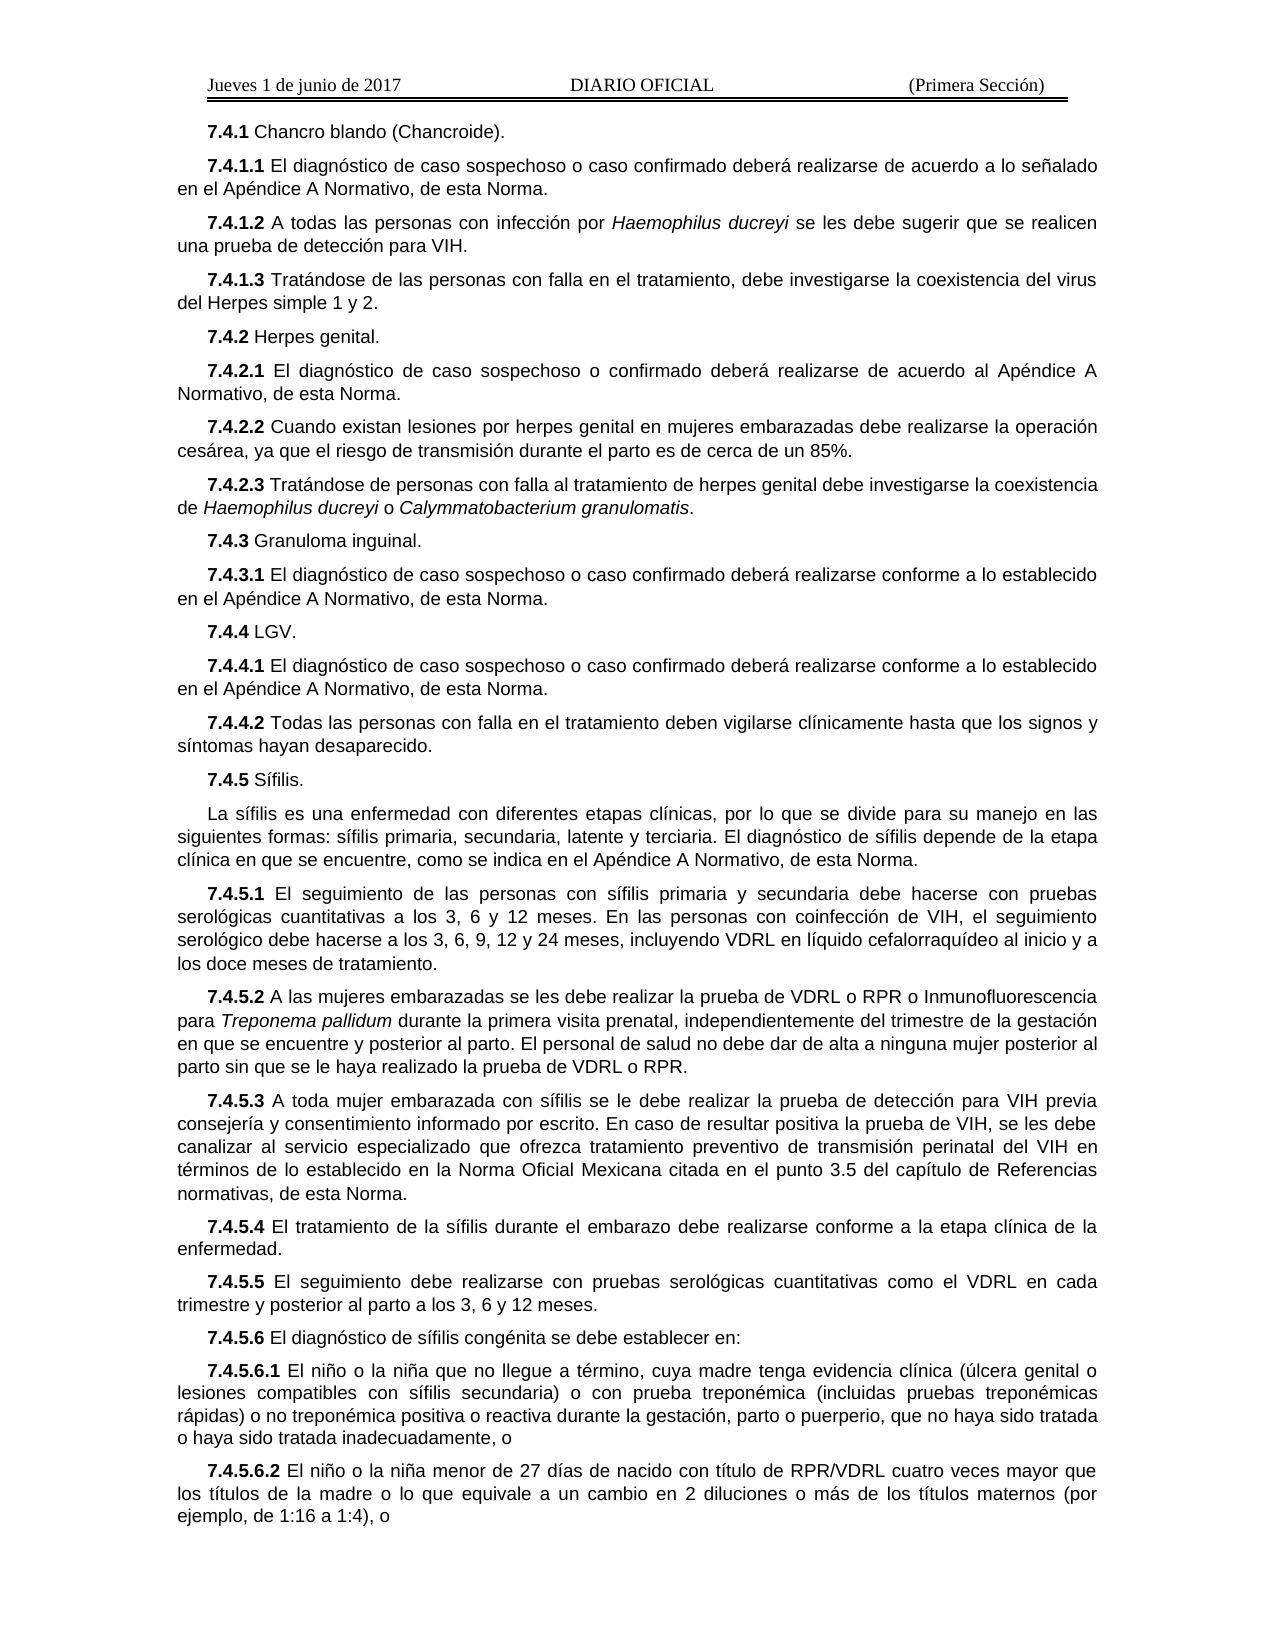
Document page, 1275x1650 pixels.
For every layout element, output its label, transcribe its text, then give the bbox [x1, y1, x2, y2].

text 7.4.5.2 A las mujeres embarazadas se les debe realizar la prueba de VDRL o RPR o Inmunofluorescencia para Treponema pallidum durante la primera visita prenatal, independientemente del trimestre de la gestación en que se encuentre y posterior al parto. El personal de salud no debe dar de alta a ninguna mujer posterior al parto sin que se le haya realizado la prueba de VDRL o RPR. [177, 985, 1098, 1078]
text 7.4.5.5 El seguimiento debe realizarse con pruebas serológicas cuantitativas como el VDRL en cada trimestre y posterior al parto a los 3, 6 y 12 meses. [177, 1271, 1098, 1316]
text 7.4.5.6.2 El niño o la niña menor de 27 días de nacido con título de RPR/VDRL cuatro veces mayor que los títulos de la madre o lo que equivale a un cambio en 2 diluciones o más de los títulos maternos (por ejemplo, de 1:16 a 1:4), o [177, 1460, 1098, 1527]
text 7.4.5.6 El diagnóstico de sífilis congénita se debe establecer en: [177, 1326, 1098, 1349]
text 7.4.5 Sífilis. [177, 768, 1098, 791]
text 7.4.4.1 El diagnóstico de caso sospechoso o caso confirmado deberá realizarse conforme a lo establecido en el Apéndice A Normativo, de esta Norma. [177, 654, 1098, 700]
text 7.4.5.1 El seguimiento de las personas con sífilis primaria y secundaria debe hacerse con pruebas serológicas cuantitativas a los 3, 6 y 12 meses. En las personas con coinfección de VIH, el seguimiento serológico debe hacerse a los 3, 6, 9, 12 y 24 meses, incluyendo VDRL en líquido cefalorraquídeo al inicio y a los doce meses de tratamiento. [177, 882, 1098, 975]
text 7.4.4.2 Todas las personas con falla en el tratamiento deben vigilarse clínicamente hasta que los signos y síntomas hayan desaparecido. [177, 711, 1098, 757]
text La sífilis es una enfermedad con diferentes etapas clínicas, por lo que se divide para su manejo en las siguientes formas: sífilis primaria, secundaria, latente y terciaria. El diagnóstico de sífilis depende de la etapa clínica en que se encuentre, como se indica en el Apéndice A Normativo, de esta Norma. [177, 802, 1098, 871]
text 7.4.1.3 Tratándose de las personas con falla en el tratamiento, debe investigarse la coexistencia del virus del Herpes simple 1 y 2. [177, 268, 1098, 314]
text 7.4.3 Granuloma inguinal. [177, 529, 1098, 553]
text 7.4.4 LGV. [177, 620, 1098, 643]
text 7.4.2 Herpes genital. [177, 325, 1098, 348]
text 7.4.5.3 A toda mujer embarazada con sífilis se le debe realizar la prueba de detección para VIH previa consejería y consentimiento informado por escrito. En caso de resultar positiva la prueba de VIH, se les debe canalizar al servicio especializado que ofrezca tratamiento preventivo de transmisión perinatal del VIH en términos de lo establecido en la Norma Oficial Mexicana citada en el punto 3.5 del capítulo de Referencias normativas, de esta Norma. [177, 1089, 1098, 1205]
text 7.4.5.6.1 El niño o la niña que no llegue a término, cuya madre tenga evidencia clínica (úlcera genital o lesiones compatibles con sífilis secundaria) o con prueba treponémica (incluidas pruebas treponémicas rápidas) o no treponémica positiva o reactiva durante la gestación, parto o puerperio, que no haya sido tratada o haya sido tratada inadecuadamente, o [177, 1359, 1098, 1449]
text 7.4.2.2 Cuando existan lesiones por herpes genital en mujeres embarazadas debe realizarse la operación cesárea, ya que el riesgo de transmisión durante el parto es de cerca de un 85%. [177, 415, 1098, 462]
text 7.4.2.1 El diagnóstico de caso sospechoso o confirmado deberá realizarse de acuerdo al Apéndice A Normativo, de esta Norma. [177, 358, 1098, 405]
text 7.4.5.4 El tratamiento de la sífilis durante el embarazo debe realizarse conforme a la etapa clínica de la enfermedad. [177, 1215, 1098, 1260]
text 7.4.1.1 El diagnóstico de caso sospechoso o caso confirmado deberá realizarse de acuerdo a lo señalado en el Apéndice A Normativo, de esta Norma. [177, 154, 1098, 200]
text 7.4.2.3 Tratándose de personas con falla al tratamiento de herpes genital debe investigarse la coexistencia de Haemophilus ducreyi o Calymmatobacterium granulomatis. [177, 472, 1098, 519]
text 7.4.3.1 El diagnóstico de caso sospechoso o caso confirmado deberá realizarse conforme a lo establecido en el Apéndice A Normativo, de esta Norma. [177, 563, 1098, 609]
text 7.4.1.2 A todas las personas con infección por Haemophilus ducreyi se les debe sugerir que se realicen una prueba de detección para VIH. [177, 211, 1098, 257]
text 7.4.1 Chancro blando (Chancroide). [177, 120, 1098, 143]
